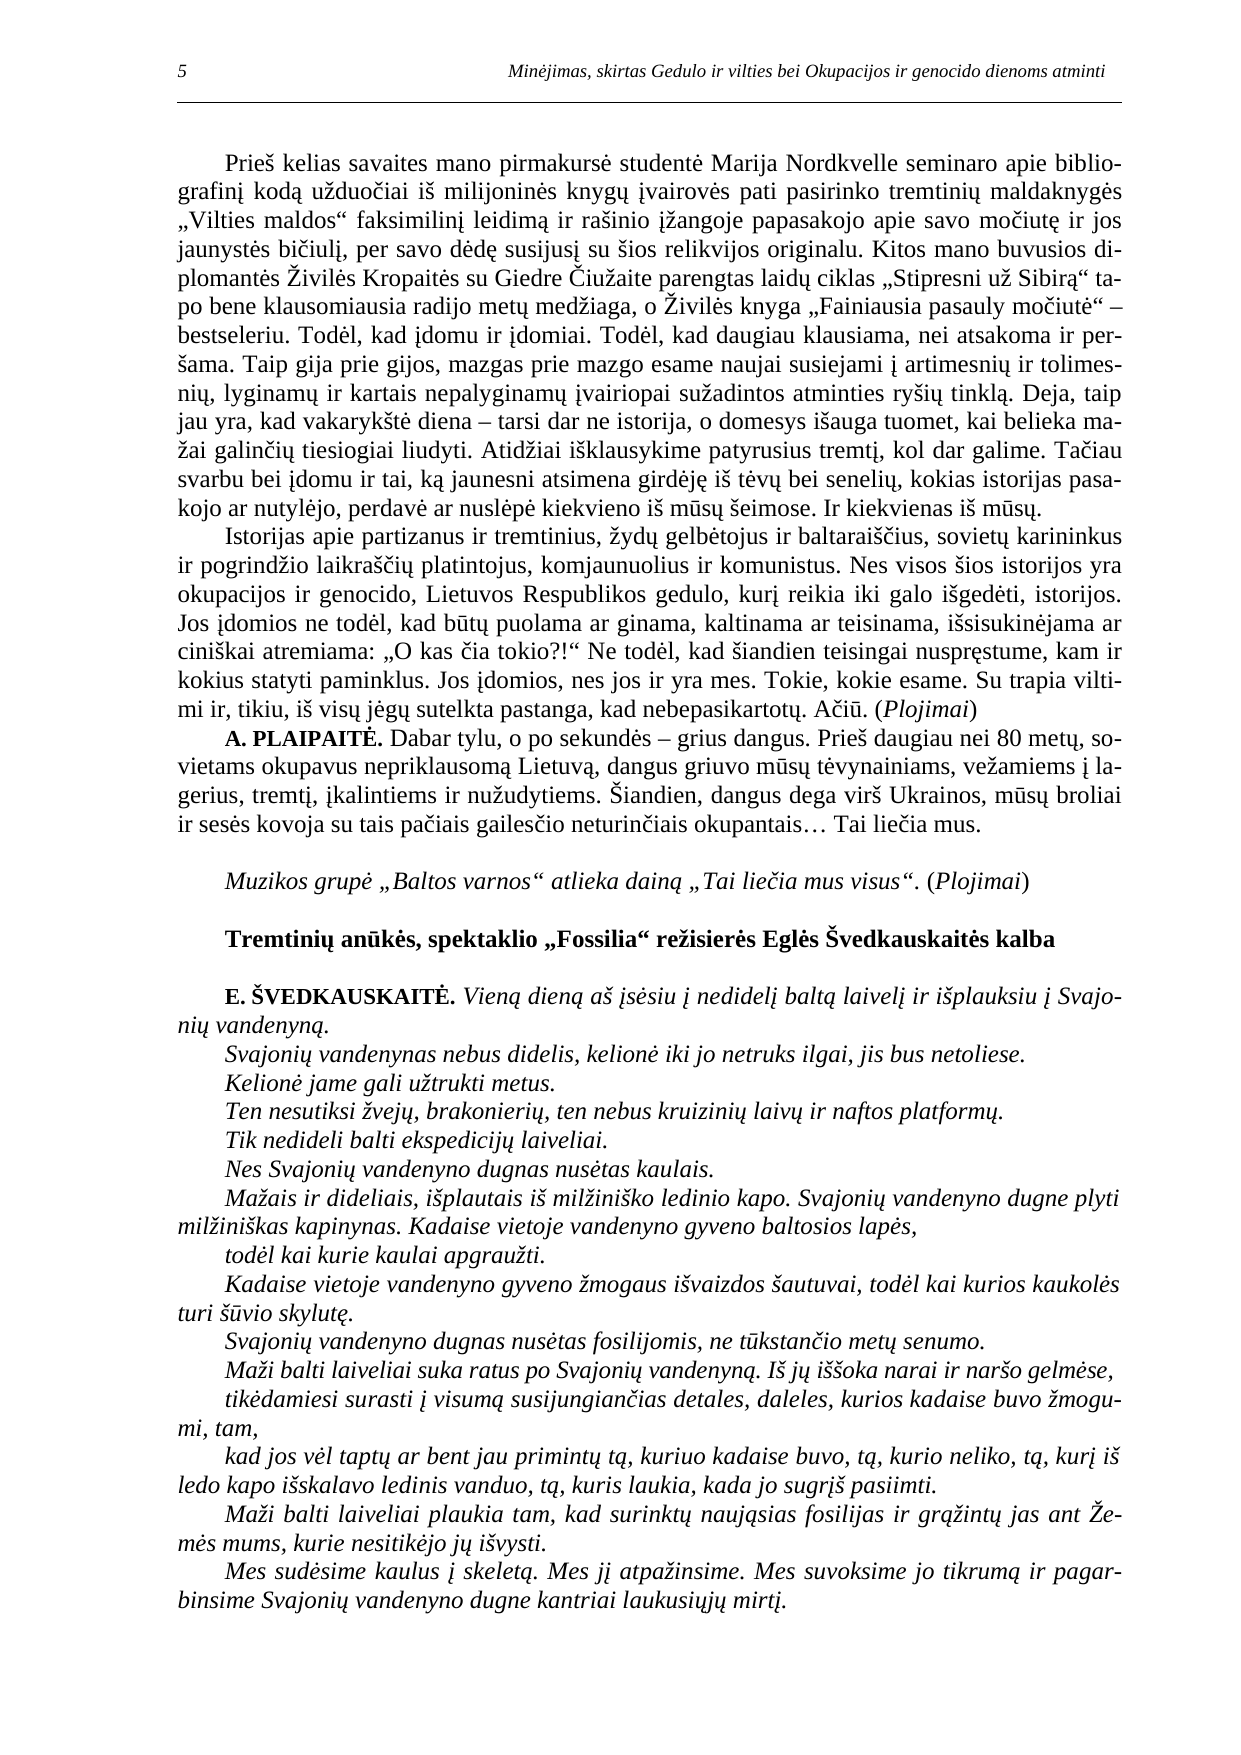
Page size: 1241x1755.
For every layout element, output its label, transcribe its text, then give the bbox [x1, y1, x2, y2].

text Ma­žais ir di­de­liais, iš­plau­tais iš mil­ži­niš­ko le­di­nio ka­po. Sva­jo­nių van­de­ny­no dug­ne ply­ti mil­ži­niš­kas ka­pi­ny­nas. Ka­dai­se vie­to­je van­de­ny­no gy­ve­no bal­to­sios la­pės, [177, 1183, 1122, 1240]
text Sva­jo­nių van­de­ny­no dug­nas nu­sė­tas fo­si­li­jo­mis, ne tūks­tan­čio me­tų se­nu­mo. [177, 1326, 1122, 1355]
text E. ŠVEDKAUSKAITĖ. Vie­ną die­ną aš įsė­siu į ne­di­de­lį bal­tą lai­ve­lį ir iš­plauk­siu į Sva­jo­nių van­de­ny­ną. [177, 981, 1122, 1039]
text to­dėl kai ku­rie kau­lai ap­grauž­ti. [177, 1240, 1122, 1269]
text A. PLAIPAITĖ. Da­bar ty­lu, o po se­kun­dės – grius dan­gus. Prieš dau­giau nei 80 me­tų, so­vie­tams oku­pa­vus ne­pri­klau­so­mą Lie­tu­vą, dan­gus griu­vo mū­sų tė­vy­nai­niams, ve­ža­miems į la­ge­rius, trem­tį, įka­lin­tiems ir nu­žu­dy­tiems. Šian­dien, dan­gus de­ga virš Uk­rai­nos, mū­sų bro­liai ir se­sės ko­vo­ja su tais pa­čiais gai­les­čio ne­tu­rin­čiais oku­pan­tais… Tai lie­čia mus. [177, 723, 1122, 838]
text Nes Sva­jo­nių van­de­ny­no dug­nas nu­sė­tas kau­lais. [177, 1154, 1122, 1183]
text Ma­ži bal­ti lai­ve­liai su­ka ra­tus po Sva­jo­nių van­de­ny­ną. Iš jų iš­šo­ka na­rai ir nar­šo gel­mė­se, [177, 1355, 1122, 1384]
text Ten ne­su­tik­si žve­jų, bra­ko­nie­rių, ten ne­bus krui­zi­nių lai­vų ir naf­tos plat­for­mų. [177, 1096, 1122, 1125]
text Mes su­dė­si­me kau­lus į ske­le­tą. Mes jį at­pa­žin­si­me. Mes su­vok­si­me jo tik­ru­mą ir pa­gar­bin­si­me Sva­jo­nių van­de­ny­no dug­ne kan­triai lau­ku­sių­jų mir­tį. [177, 1556, 1122, 1614]
text Trem­ti­nių anū­kės, spek­tak­lio „Fos­si­lia“ re­ži­sie­rės Eg­lės Šved­kaus­kai­tės kal­ba [177, 924, 1122, 953]
text Mu­zi­kos gru­pė „Bal­tos var­nos“ at­lie­ka dai­ną „Tai lie­čia mus vi­sus“. (Plo­ji­mai) [177, 866, 1122, 895]
text kad jos vėl tap­tų ar bent jau pri­min­tų tą, ku­riuo ka­dai­se bu­vo, tą, ku­rio ne­li­ko, tą, ku­rį iš le­do ka­po iš­ska­la­vo le­di­nis van­duo, tą, ku­ris lau­kia, ka­da jo su­grįš pa­si­im­ti. [177, 1441, 1122, 1499]
text ti­kė­da­mie­si su­ras­ti į vi­su­mą su­si­jun­gian­čias de­ta­les, da­le­les, ku­rios ka­dai­se bu­vo žmo­gu­mi, tam, [177, 1384, 1122, 1441]
text Ke­lio­nė ja­me ga­li už­truk­ti me­tus. [177, 1068, 1122, 1096]
text Sva­jo­nių van­de­ny­nas ne­bus di­de­lis, ke­lio­nė iki jo ne­truks il­gai, jis bus ne­to­lie­se. [177, 1039, 1122, 1068]
text Is­to­ri­jas apie par­ti­za­nus ir trem­ti­nius, žy­dų gel­bė­to­jus ir bal­ta­raiš­čius, so­vie­tų ka­ri­nin­kus ir po­grin­džio laik­raš­čių pla­tin­to­jus, kom­jau­nuo­lius ir ko­mu­nis­tus. Nes vi­sos šios is­to­ri­jos yra oku­pa­ci­jos ir ge­no­ci­do, Lie­tu­vos Res­pub­li­kos ge­du­lo, ku­rį rei­kia iki ga­lo iš­ge­dė­ti, is­to­ri­jos. Jos įdo­mios ne to­dėl, kad bū­tų puo­la­ma ar gi­na­ma, kal­ti­na­ma ar tei­si­na­ma, iš­si­su­ki­nė­ja­ma ar ci­niš­kai at­re­mia­ma: „O kas čia to­kio?!“ Ne to­dėl, kad šian­dien tei­sin­gai nu­spręs­tu­me, kam ir ko­kius sta­ty­ti pa­min­klus. Jos įdo­mios, nes jos ir yra mes. To­kie, ko­kie esa­me. Su tra­pia vil­ti­mi ir, ti­kiu, iš vi­sų jė­gų su­telk­ta pa­stan­ga, kad ne­be­pa­si­kar­to­tų. Ačiū. (Plo­ji­mai) [177, 521, 1122, 723]
text Ma­ži bal­ti lai­ve­liai plau­kia tam, kad su­rink­tų nau­ją­sias fo­si­li­jas ir grą­žin­tų jas ant Že­mės mums, ku­rie ne­si­ti­kė­jo jų iš­vys­ti. [177, 1499, 1122, 1556]
text Ka­dai­se vie­to­je van­de­ny­no gy­ve­no žmo­gaus iš­vaiz­dos šau­tu­vai, to­dėl kai ku­rios kau­ko­lės tu­ri šū­vio sky­lu­tę. [177, 1269, 1122, 1326]
text Prieš ke­lias sa­vai­tes ma­no pir­ma­kur­sė stu­den­tė Ma­ri­ja Nord­kvel­le se­mi­na­ro apie bib­lio­grafinį ko­dą už­duo­čiai iš mi­li­jo­ni­nės kny­gų įvai­ro­vės pa­ti pa­si­rin­ko trem­ti­nių mal­dak­ny­gės „Vil­ties mal­dos“ fak­si­mi­li­nį lei­di­mą ir ra­ši­nio įžan­go­je pa­pa­sa­ko­jo apie sa­vo mo­čiu­tę ir jos jau­nys­tės bi­čiu­lį, per sa­vo dė­dę su­si­ju­sį su šios re­lik­vi­jos ori­gi­na­lu. Ki­tos ma­no bu­vu­sios di­plo­man­tės Ži­vi­lės Kro­pai­tės su Gied­re Čiu­žai­te pa­reng­tas lai­dų cik­las „Stip­res­ni už Si­bi­rą“ ta­po be­ne klau­so­miau­sia ra­di­jo me­tų me­džia­ga, o Ži­vi­lės kny­ga „Fai­niau­sia pa­sau­ly mo­čiu­tė“ – best­se­leriu. To­dėl, kad įdo­mu ir įdo­miai. To­dėl, kad dau­giau klau­sia­ma, nei at­sa­ko­ma ir per­ša­ma. Taip gi­ja prie gi­jos, maz­gas prie maz­go esa­me nau­jai su­sie­ja­mi į ar­ti­mes­nių ir to­li­mes­nių, ly­gi­na­mų ir kar­tais ne­pa­ly­gi­na­mų įvai­rio­pai su­ža­din­tos at­min­ties ry­šių tin­klą. De­ja, taip jau yra, kad va­ka­rykš­tė die­na – tar­si dar ne is­to­ri­ja, o do­me­sys iš­au­ga tuo­met, kai be­lie­ka ma­žai ga­lin­čių tie­sio­giai liu­dy­ti. Ati­džiai iš­klau­sy­ki­me pa­ty­ru­sius trem­tį, kol dar ga­li­me. Ta­čiau svar­bu bei įdo­mu ir tai, ką jau­nes­ni at­si­me­na gir­dė­ję iš tė­vų bei se­ne­lių, ko­kias is­to­ri­jas pa­sa­ko­jo ar nu­ty­lė­jo, per­da­vė ar nu­slė­pė kiek­vie­no iš mū­sų šei­mo­se. Ir kiek­vie­nas iš mū­sų. [177, 148, 1122, 521]
text Tik ne­di­de­li bal­ti eks­pe­di­ci­jų lai­ve­liai. [177, 1125, 1122, 1154]
